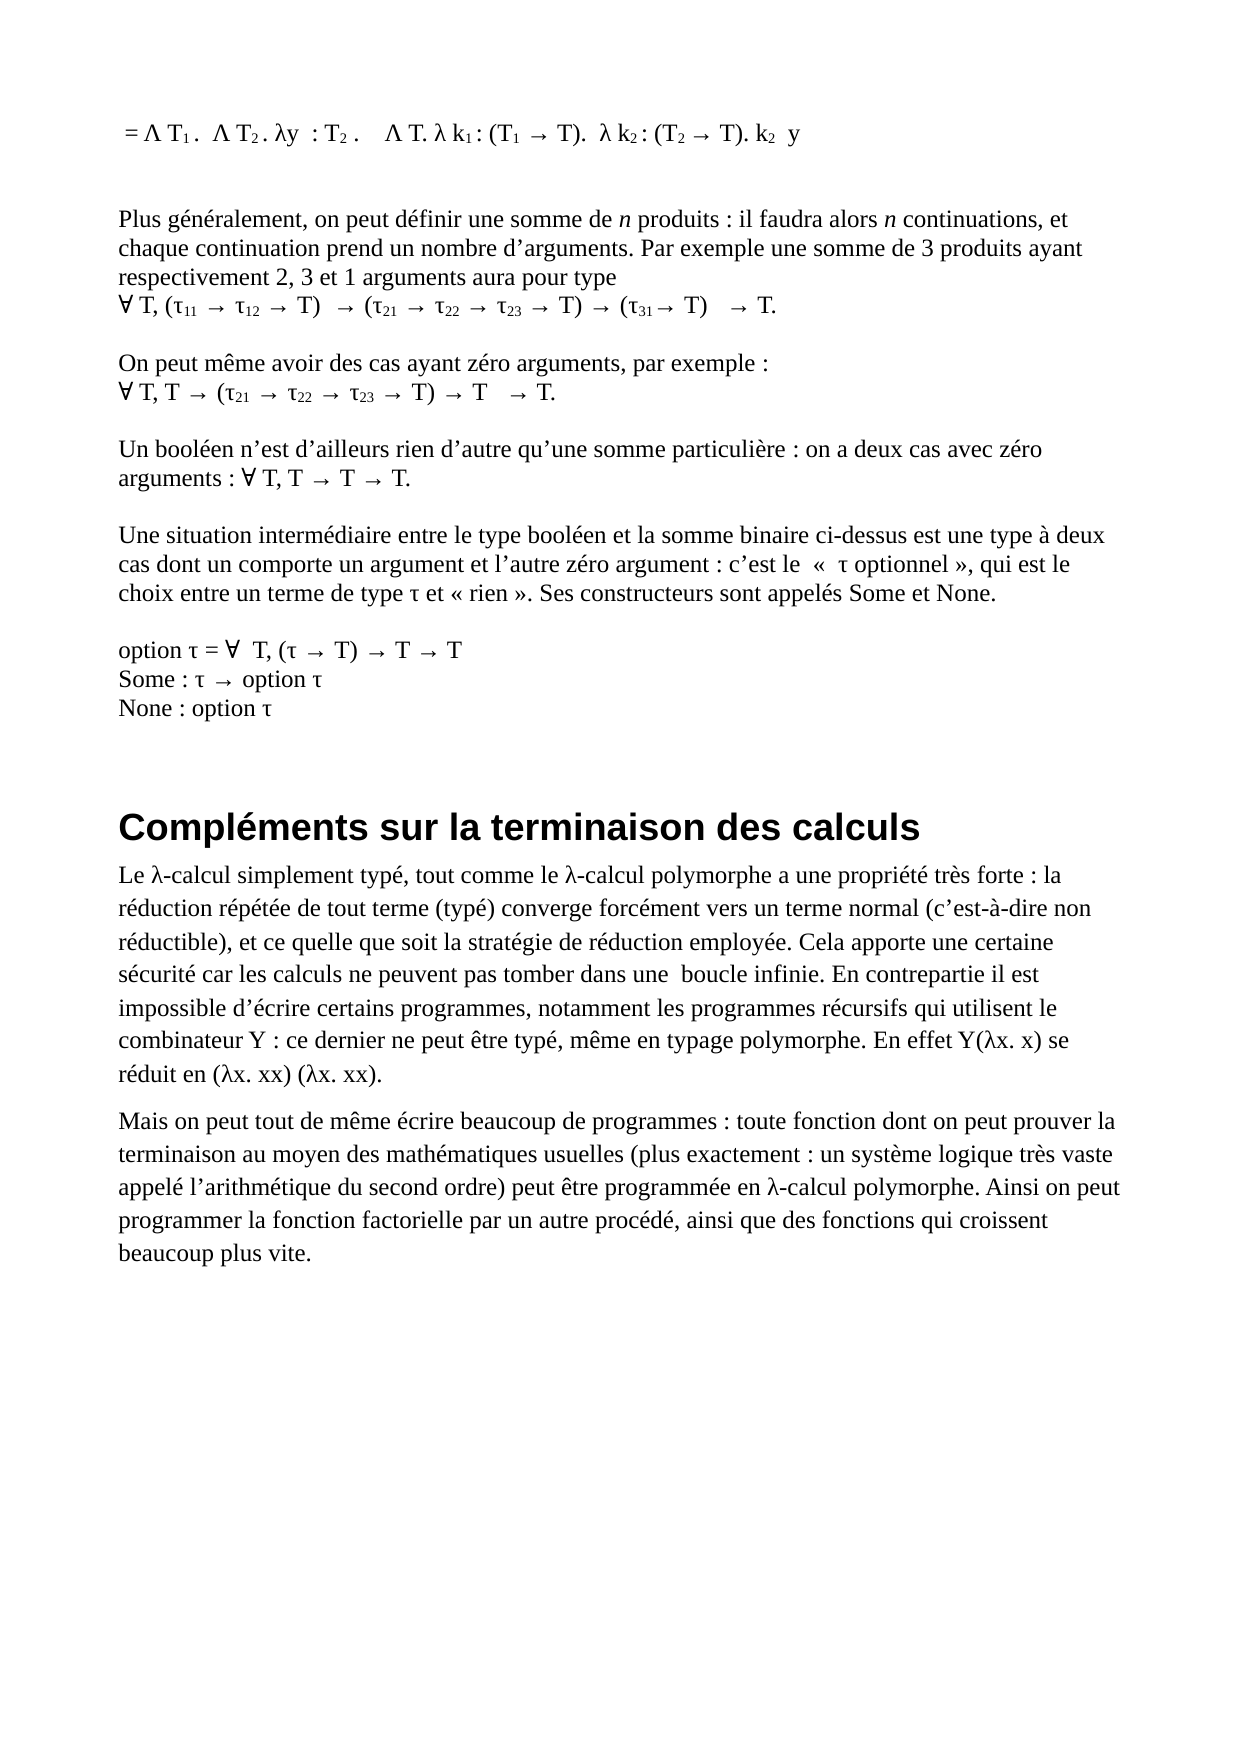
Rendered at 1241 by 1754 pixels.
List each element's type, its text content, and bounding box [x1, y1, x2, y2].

text ∀ T, (τ11 → τ12 → T) → (τ21 → τ22 → τ23 → T) → (τ31→ T) → T. [118, 291, 1122, 319]
text Une situation intermédiaire entre le type booléen et la somme binaire ci-dessus est une type à deux cas dont un comporte un argument et l’autre zéro argument : c’est le « τ optionnel », qui est le choix entre un terme de type τ et « rien ». Ses constructeurs sont appelés Some et None. [118, 521, 1122, 607]
text = Λ T1 . Λ T2 . λy : T2 . Λ T. λ k1 : (T1 → T). λ k2 : (T2 → T). k2 y [118, 118, 1122, 147]
text option τ = ∀ T, (τ → T) → T → T [118, 636, 1122, 664]
text On peut même avoir des cas ayant zéro arguments, par exemple : [118, 348, 1122, 377]
text Le λ-calcul simplement typé, tout comme le λ-calcul polymorphe a une propriété très forte : la réduction répétée de tout terme (typé) converge forcément vers un terme normal (c’est-à-dire non réductible), et ce quelle que soit la stratégie de réduction employée. Cela apporte une certaine sécurité car les calculs ne peuvent pas tomber dans une boucle infinie. En contrepartie il est impossible d’écrire certains programmes, notamment les programmes récursifs qui utilisent le combinateur Y : ce dernier ne peut être typé, même en typage polymorphe. En effet Y(λx. x) se réduit en (λx. xx) (λx. xx). [118, 861, 1122, 1087]
subtitle Compléments sur la terminaison des calculs [118, 804, 1122, 848]
text ∀ T, T → (τ21 → τ22 → τ23 → T) → T → T. [118, 377, 1122, 406]
text None : option τ [118, 693, 1122, 722]
text Mais on peut tout de même écrire beaucoup de programmes : toute fonction dont on peut prouver la terminaison au moyen des mathématiques usuelles (plus exactement : un système logique très vaste appelé l’arithmétique du second ordre) peut être programmée en λ-calcul polymorphe. Ainsi on peut programmer la fonction factorielle par un autre procédé, ainsi que des fonctions qui croissent beaucoup plus vite. [118, 1106, 1122, 1267]
text Some : τ → option τ [118, 664, 1122, 693]
text Plus généralement, on peut définir une somme de n produits : il faudra alors n continuations, et chaque continuation prend un nombre d’arguments. Par exemple une somme de 3 produits ayant respectivement 2, 3 et 1 arguments aura pour type [118, 204, 1122, 291]
text Un booléen n’est d’ailleurs rien d’autre qu’une somme particulière : on a deux cas avec zéro arguments : ∀ T, T → T → T. [118, 434, 1122, 492]
